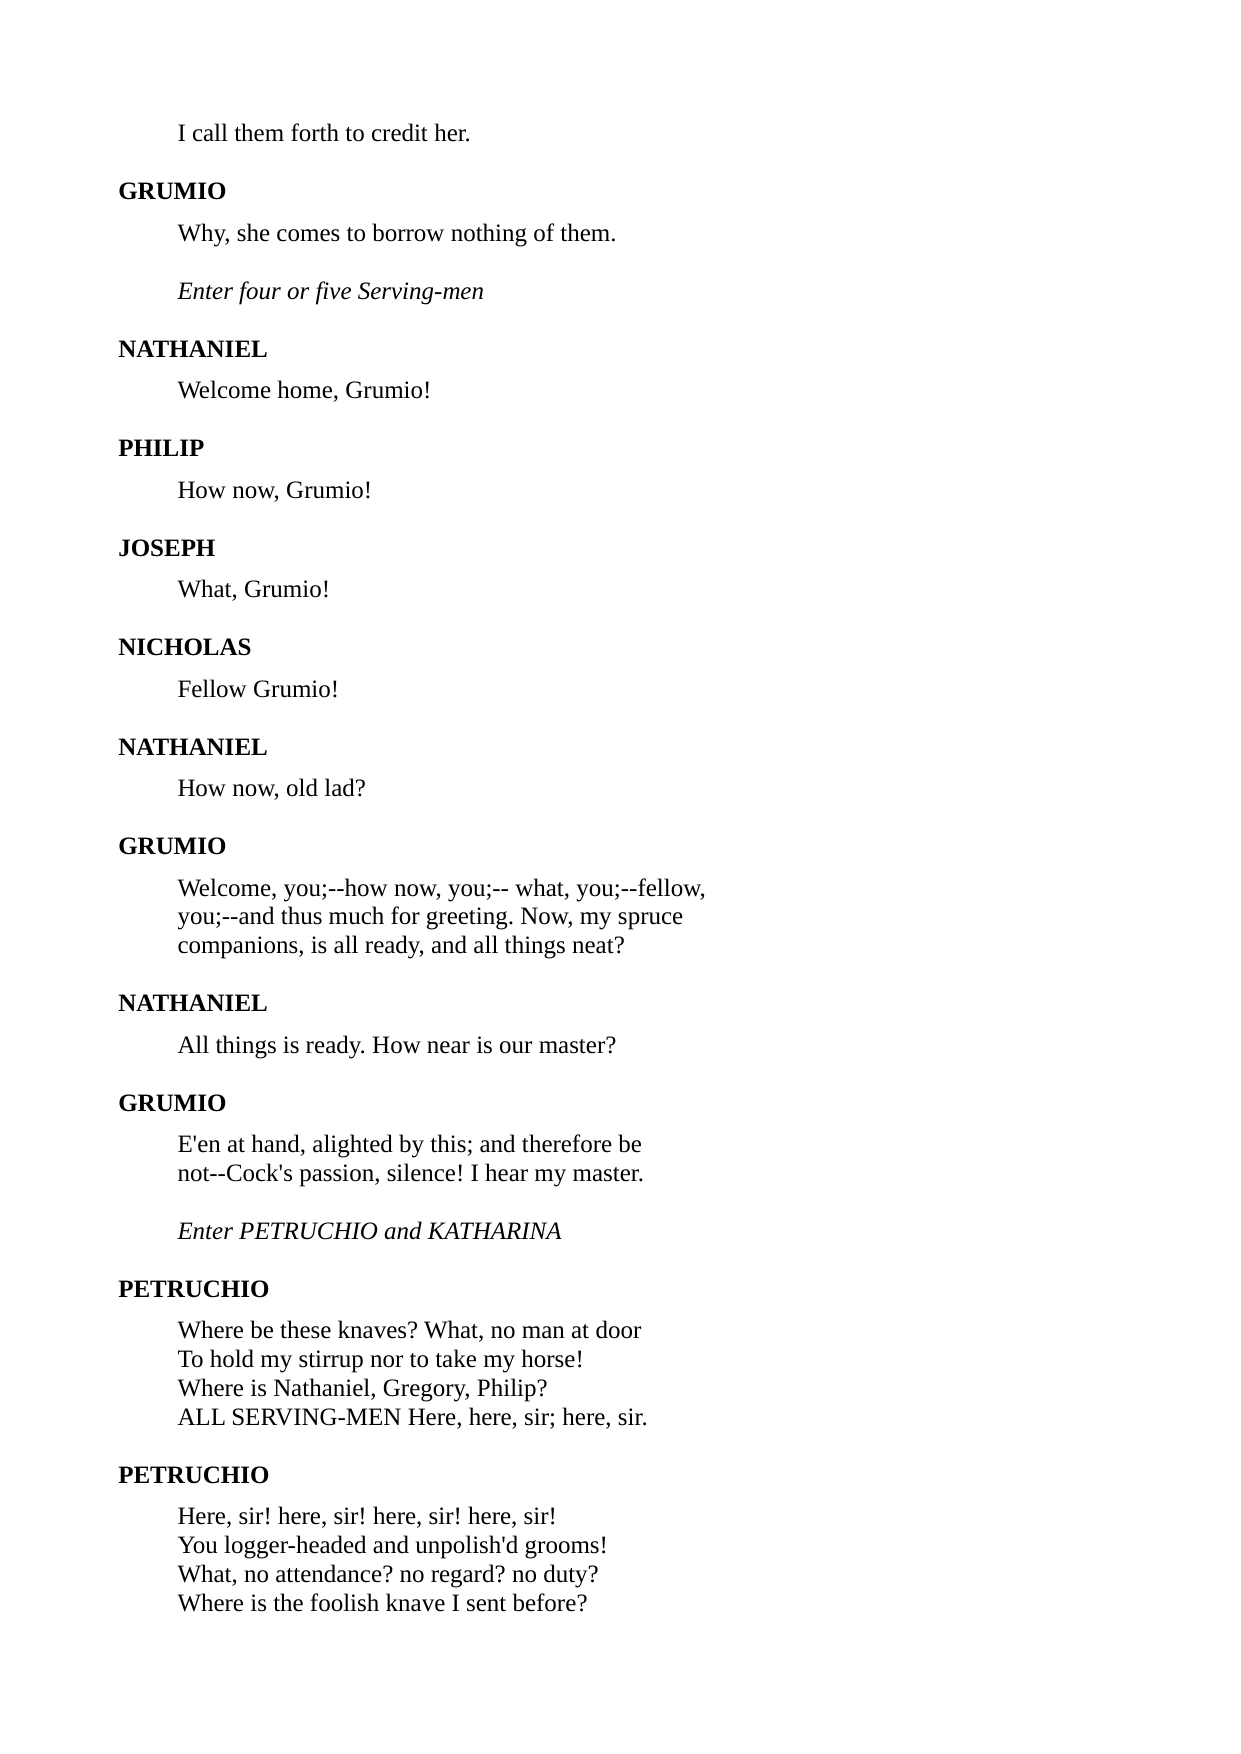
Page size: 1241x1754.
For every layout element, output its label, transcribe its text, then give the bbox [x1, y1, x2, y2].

text JOSEPH [118, 533, 1122, 562]
text I call them forth to credit her. [177, 118, 1063, 147]
text NATHANIEL [118, 732, 1122, 761]
text Enter PETRUCHIO and KATHARINA [177, 1216, 1063, 1245]
text GRUMIO [118, 176, 1122, 205]
text NATHANIEL [118, 988, 1122, 1017]
text PHILIP [118, 433, 1122, 462]
text How now, Grumio! [177, 475, 1063, 503]
text NATHANIEL [118, 334, 1122, 363]
text Why, she comes to borrow nothing of them. [177, 218, 1063, 246]
text Where be these knaves? What, no man at door To hold my stirrup nor to take my horse! Where is Nathaniel, Gregory, Philip? ALL SERVING-MEN Here, here, sir; here, sir. [177, 1316, 1063, 1431]
text Welcome home, Grumio! [177, 375, 1063, 404]
text How now, old lad? [177, 773, 1063, 802]
text PETRUCHIO [118, 1274, 1122, 1303]
text What, Grumio! [177, 574, 1063, 603]
text Enter four or five Serving-men [177, 276, 1063, 304]
text Fellow Grumio! [177, 674, 1063, 702]
text All things is ready. How near is our master? [177, 1030, 1063, 1058]
text Welcome, you;--how now, you;-- what, you;--fellow, you;--and thus much for greeting. Now, my spruce companions, is all ready, and all things neat? [177, 873, 1063, 959]
text GRUMIO [118, 831, 1122, 860]
text GRUMIO [118, 1088, 1122, 1117]
text E'en at hand, alighted by this; and therefore be not--Cock's passion, silence! I hear my master. [177, 1129, 1063, 1187]
text PETRUCHIO [118, 1460, 1122, 1489]
text NICHOLAS [118, 632, 1122, 661]
text Here, sir! here, sir! here, sir! here, sir! You logger-headed and unpolish'd grooms! What, no attendance? no regard? no duty? Where is the foolish knave I sent before? [177, 1501, 1063, 1616]
